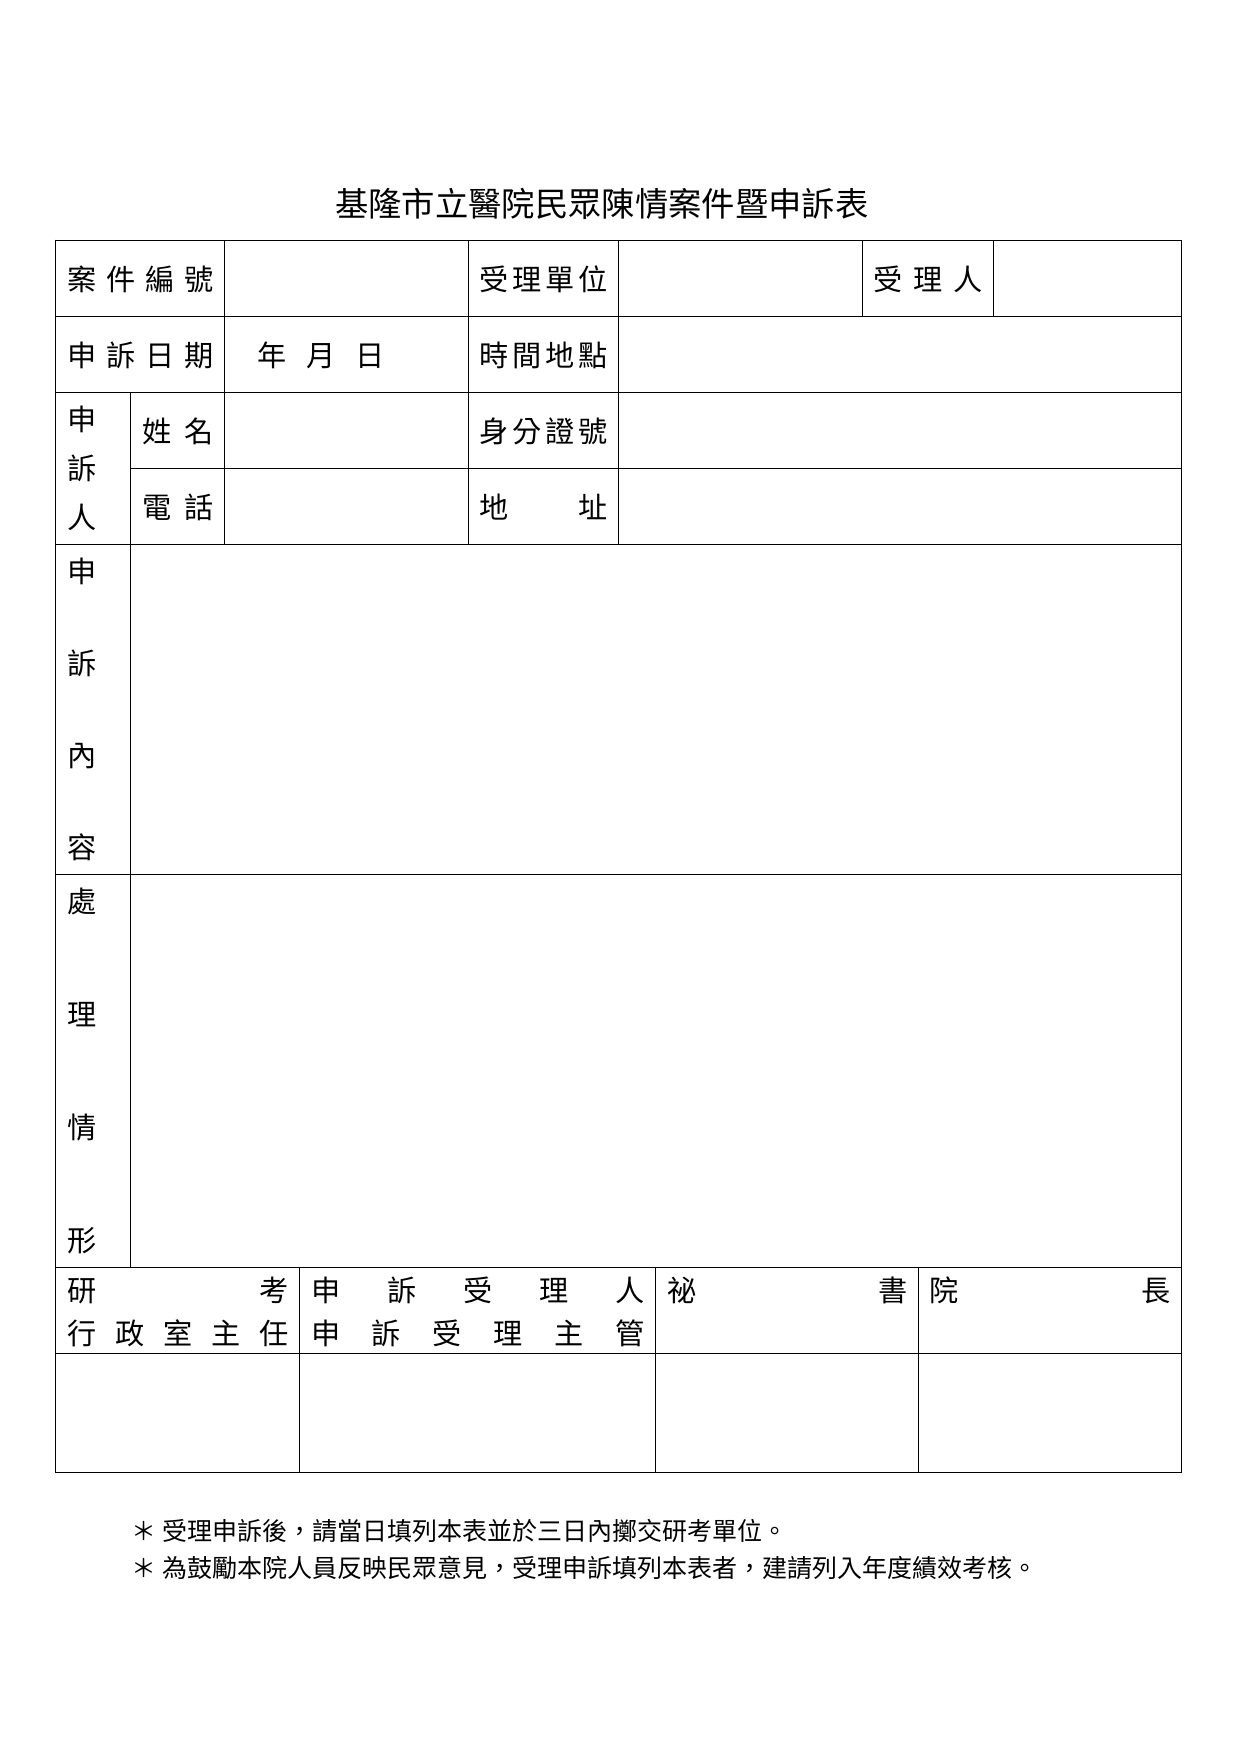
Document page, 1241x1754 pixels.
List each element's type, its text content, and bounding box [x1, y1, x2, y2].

text ＊ 為鼓勵本院人員反映民眾意見，受理申訴填列本表者，建請列入年度績效考核。 [131, 1548, 1053, 1586]
table_cell [300, 1354, 655, 1472]
table_cell 申訴人 [56, 393, 130, 544]
table_cell [131, 875, 1181, 1267]
table_cell [56, 1354, 299, 1472]
table_cell [656, 1354, 918, 1472]
table_header [994, 241, 1181, 316]
table_header 受理人 [863, 241, 993, 316]
table_cell 時間地點 [469, 317, 618, 392]
table_cell [131, 545, 1181, 874]
table_header 案件編號 [56, 241, 224, 316]
table_cell 申訴受理人 申訴受理主管 [300, 1268, 655, 1352]
table_header 受理單位 [469, 241, 618, 316]
table_cell [225, 393, 468, 468]
table_cell 身分證號 [469, 393, 618, 468]
table_cell 申訴日期 [56, 317, 224, 392]
table_cell [619, 469, 1181, 544]
text 基隆市立醫院民眾陳情案件暨申訴表 [150, 164, 1053, 239]
text ＊ 受理申訴後，請當日填列本表並於三日內擲交研考單位。 [131, 1511, 1053, 1548]
table_cell 地址 [469, 469, 618, 544]
table_cell 處理情形 [56, 875, 130, 1267]
table_cell [619, 393, 1181, 468]
table_cell 院長 [919, 1268, 1181, 1352]
table_cell 申訴內容 [56, 545, 130, 874]
table_cell 姓名 [131, 393, 224, 468]
table_cell 祕書 [656, 1268, 918, 1352]
table_header [225, 241, 468, 316]
table_cell [619, 317, 1181, 392]
table_header [619, 241, 862, 316]
table_cell 電話 [131, 469, 224, 544]
table_cell 年 月 日 [225, 317, 468, 392]
table_cell [919, 1354, 1181, 1472]
table_cell 研考 行政室主任 [56, 1268, 299, 1352]
table_cell [225, 469, 468, 544]
